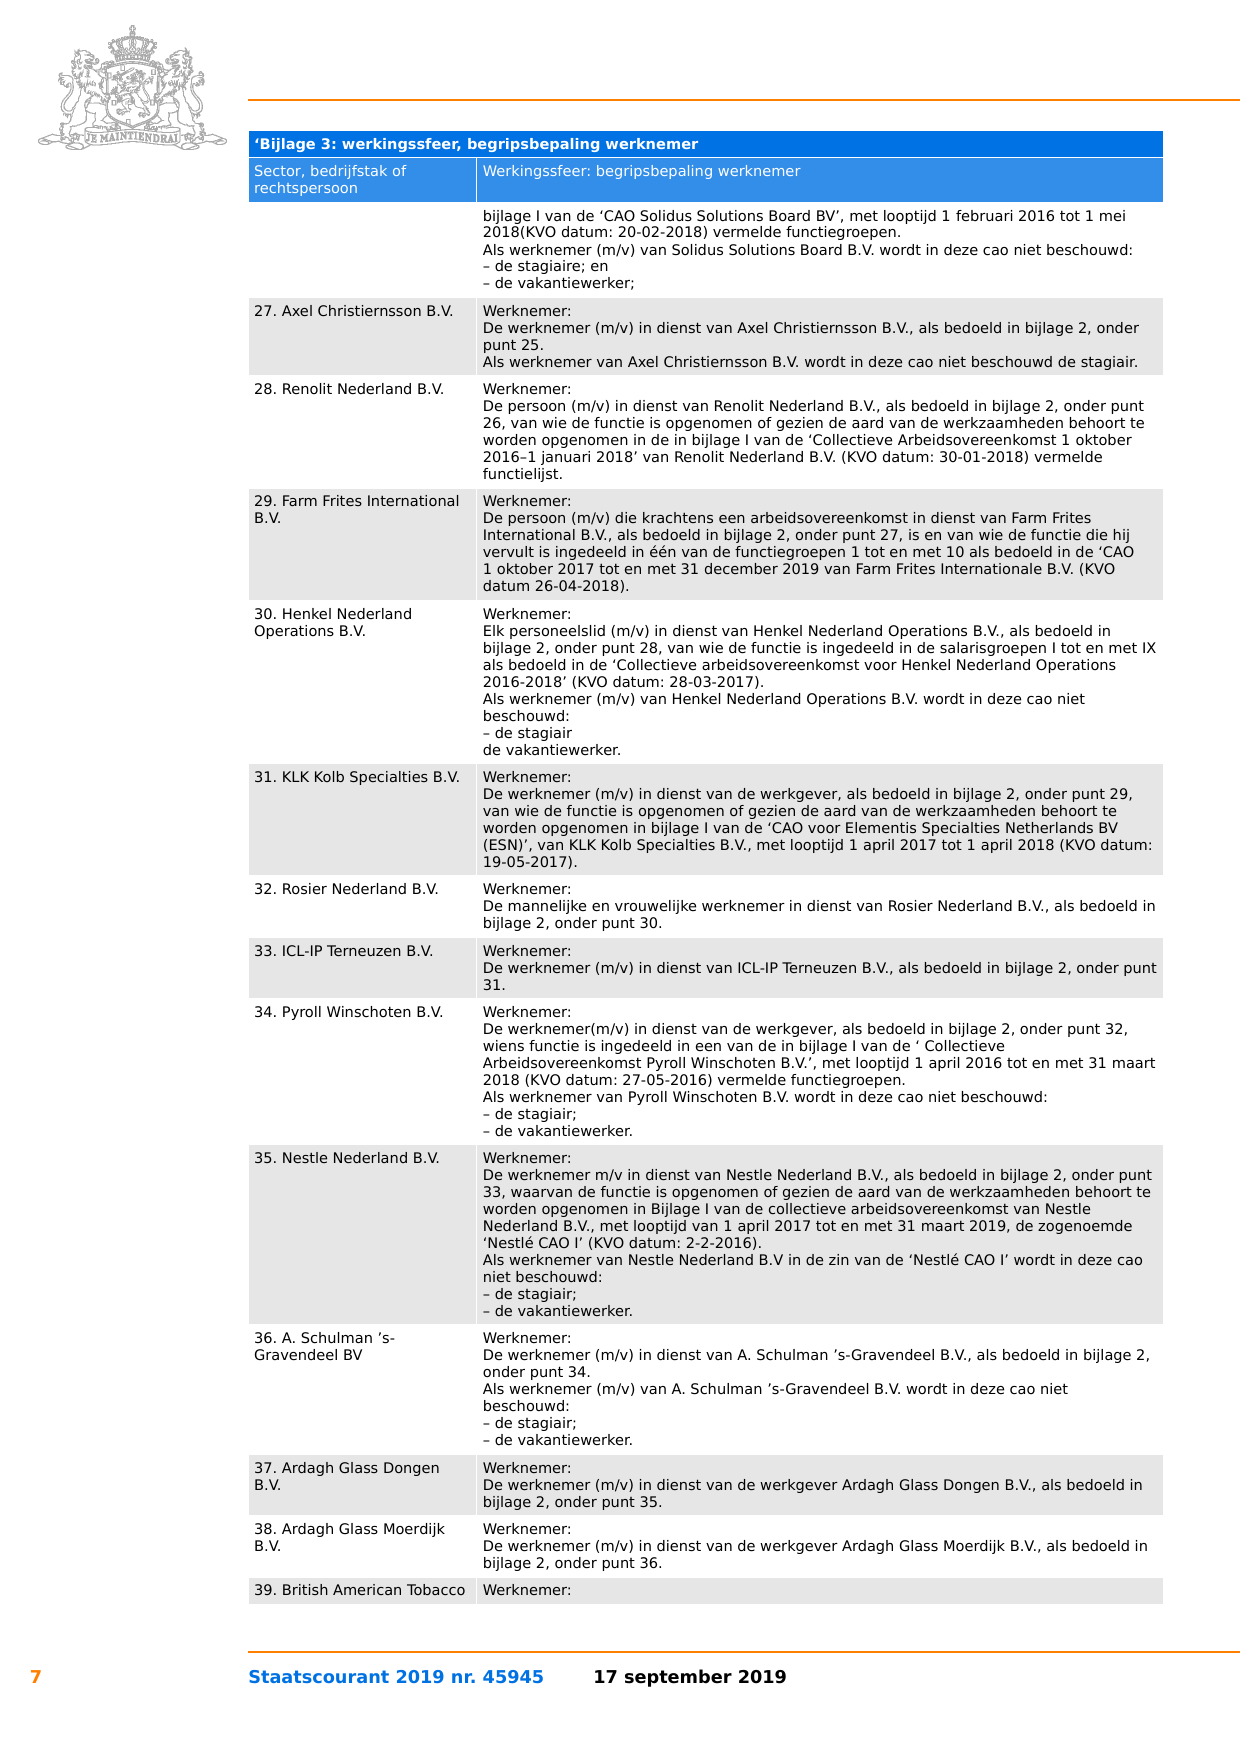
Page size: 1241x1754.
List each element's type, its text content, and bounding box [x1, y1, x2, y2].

table_cell 37. Ardagh Glass Dongen B.V. [249, 1455, 476, 1515]
table_cell 29. Farm Frites International B.V. [249, 489, 476, 600]
table_cell 38. Ardagh Glass Moerdijk B.V. [249, 1516, 476, 1577]
table_cell 28. Renolit Nederland B.V. [249, 376, 476, 488]
table_cell [249, 203, 476, 297]
table_cell 27. Axel Christiernsson B.V. [249, 298, 476, 375]
table_cell Werknemer: De werknemer (m/v) in dienst van A. Schulman ’s-Gravendeel B.V., als bedoeld in bijlage 2, onder punt 34. Als werknemer (m/v) van A. Schulman ’s-Gravendeel B.V. wordt in deze cao niet beschouwd: – de stagiair; – de vakantiewerker. [477, 1326, 1163, 1454]
table_cell 31. KLK Kolb Specialties B.V. [249, 764, 476, 875]
table_cell 34. Pyroll Winschoten B.V. [249, 999, 476, 1144]
table_cell 33. ICL-IP Terneuzen B.V. [249, 938, 476, 998]
table_cell 32. Rosier Nederland B.V. [249, 876, 476, 937]
table_cell Werknemer: [477, 1578, 1163, 1604]
table_cell Werknemer: De werknemer (m/v) in dienst van ICL-IP Terneuzen B.V., als bedoeld in bijlage 2, onder punt 31. [477, 938, 1163, 998]
table_cell 39. British American Tobacco [249, 1578, 476, 1604]
table_cell Werknemer: De werknemer m/v in dienst van Nestle Nederland B.V., als bedoeld in bijlage 2, onder punt 33, waarvan de functie is opgenomen of gezien de aard van de werkzaamheden behoort te worden opgenomen in Bijlage I van de collectieve arbeidsovereenkomst van Nestle Nederland B.V., met looptijd van 1 april 2017 tot en met 31 maart 2019, de zogenoemde ‘Nestlé CAO I’ (KVO datum: 2-2-2016). Als werknemer van Nestle Nederland B.V in de zin van de ‘Nestlé CAO I’ wordt in deze cao niet beschouwd: – de stagiair; – de vakantiewerker. [477, 1145, 1163, 1324]
table_header ‘Bijlage 3: werkingssfeer, begripsbepaling werknemer [249, 131, 1163, 157]
table_cell Werknemer: De werknemer (m/v) in dienst van Axel Christiernsson B.V., als bedoeld in bijlage 2, onder punt 25. Als werknemer van Axel Christiernsson B.V. wordt in deze cao niet beschouwd de stagiair. [477, 298, 1163, 375]
table_cell Werknemer: Elk personeelslid (m/v) in dienst van Henkel Nederland Operations B.V., als bedoeld in bijlage 2, onder punt 28, van wie de functie is ingedeeld in de salarisgroepen I tot en met IX als bedoeld in de ‘Collectieve arbeidsovereenkomst voor Henkel Nederland Operations 2016-2018’ (KVO datum: 28-03-2017). Als werknemer (m/v) van Henkel Nederland Operations B.V. wordt in deze cao niet beschouwd: – de stagiair de vakantiewerker. [477, 601, 1163, 763]
table_cell Werknemer: De werknemer (m/v) in dienst van de werkgever Ardagh Glass Dongen B.V., als bedoeld in bijlage 2, onder punt 35. [477, 1455, 1163, 1515]
picture [38, 25, 227, 150]
table_cell Werknemer: De werknemer (m/v) in dienst van de werkgever, als bedoeld in bijlage 2, onder punt 29, van wie de functie is opgenomen of gezien de aard van de werkzaamheden behoort te worden opgenomen in bijlage I van de ‘CAO voor Elementis Specialties Netherlands BV (ESN)’, van KLK Kolb Specialties B.V., met looptijd 1 april 2017 tot 1 april 2018 (KVO datum: 19-05-2017). [477, 764, 1163, 875]
table_cell Werknemer: De persoon (m/v) die krachtens een arbeidsovereenkomst in dienst van Farm Frites International B.V., als bedoeld in bijlage 2, onder punt 27, is en van wie de functie die hij vervult is ingedeeld in één van de functiegroepen 1 tot en met 10 als bedoeld in de ‘CAO 1 oktober 2017 tot en met 31 december 2019 van Farm Frites Internationale B.V. (KVO datum 26-04-2018). [477, 489, 1163, 600]
table_cell 35. Nestle Nederland B.V. [249, 1145, 476, 1324]
table_cell Sector, bedrijfstak of rechtspersoon [249, 158, 476, 202]
table_cell Werknemer: De werknemer(m/v) in dienst van de werkgever, als bedoeld in bijlage 2, onder punt 32, wiens functie is ingedeeld in een van de in bijlage I van de ‘ Collectieve Arbeidsovereenkomst Pyroll Winschoten B.V.’, met looptijd 1 april 2016 tot en met 31 maart 2018 (KVO datum: 27-05-2016) vermelde functiegroepen. Als werknemer van Pyroll Winschoten B.V. wordt in deze cao niet beschouwd: – de stagiair; – de vakantiewerker. [477, 999, 1163, 1144]
table_cell Werkingssfeer: begripsbepaling werknemer [477, 158, 1163, 202]
table_cell 30. Henkel Nederland Operations B.V. [249, 601, 476, 763]
table_cell Werknemer: De werknemer (m/v) in dienst van de werkgever Ardagh Glass Moerdijk B.V., als bedoeld in bijlage 2, onder punt 36. [477, 1516, 1163, 1577]
table_cell Werknemer: De mannelijke en vrouwelijke werknemer in dienst van Rosier Nederland B.V., als bedoeld in bijlage 2, onder punt 30. [477, 876, 1163, 937]
table_cell bijlage I van de ‘CAO Solidus Solutions Board BV’, met looptijd 1 februari 2016 tot 1 mei 2018(KVO datum: 20-02-2018) vermelde functiegroepen. Als werknemer (m/v) van Solidus Solutions Board B.V. wordt in deze cao niet beschouwd: – de stagiaire; en – de vakantiewerker; [477, 203, 1163, 297]
table_cell Werknemer: De persoon (m/v) in dienst van Renolit Nederland B.V., als bedoeld in bijlage 2, onder punt 26, van wie de functie is opgenomen of gezien de aard van de werkzaamheden behoort te worden opgenomen in de in bijlage I van de ‘Collectieve Arbeidsovereenkomst 1 oktober 2016–1 januari 2018’ van Renolit Nederland B.V. (KVO datum: 30-01-2018) vermelde functielijst. [477, 376, 1163, 488]
table_cell 36. A. Schulman ’s-Gravendeel BV [249, 1326, 476, 1454]
